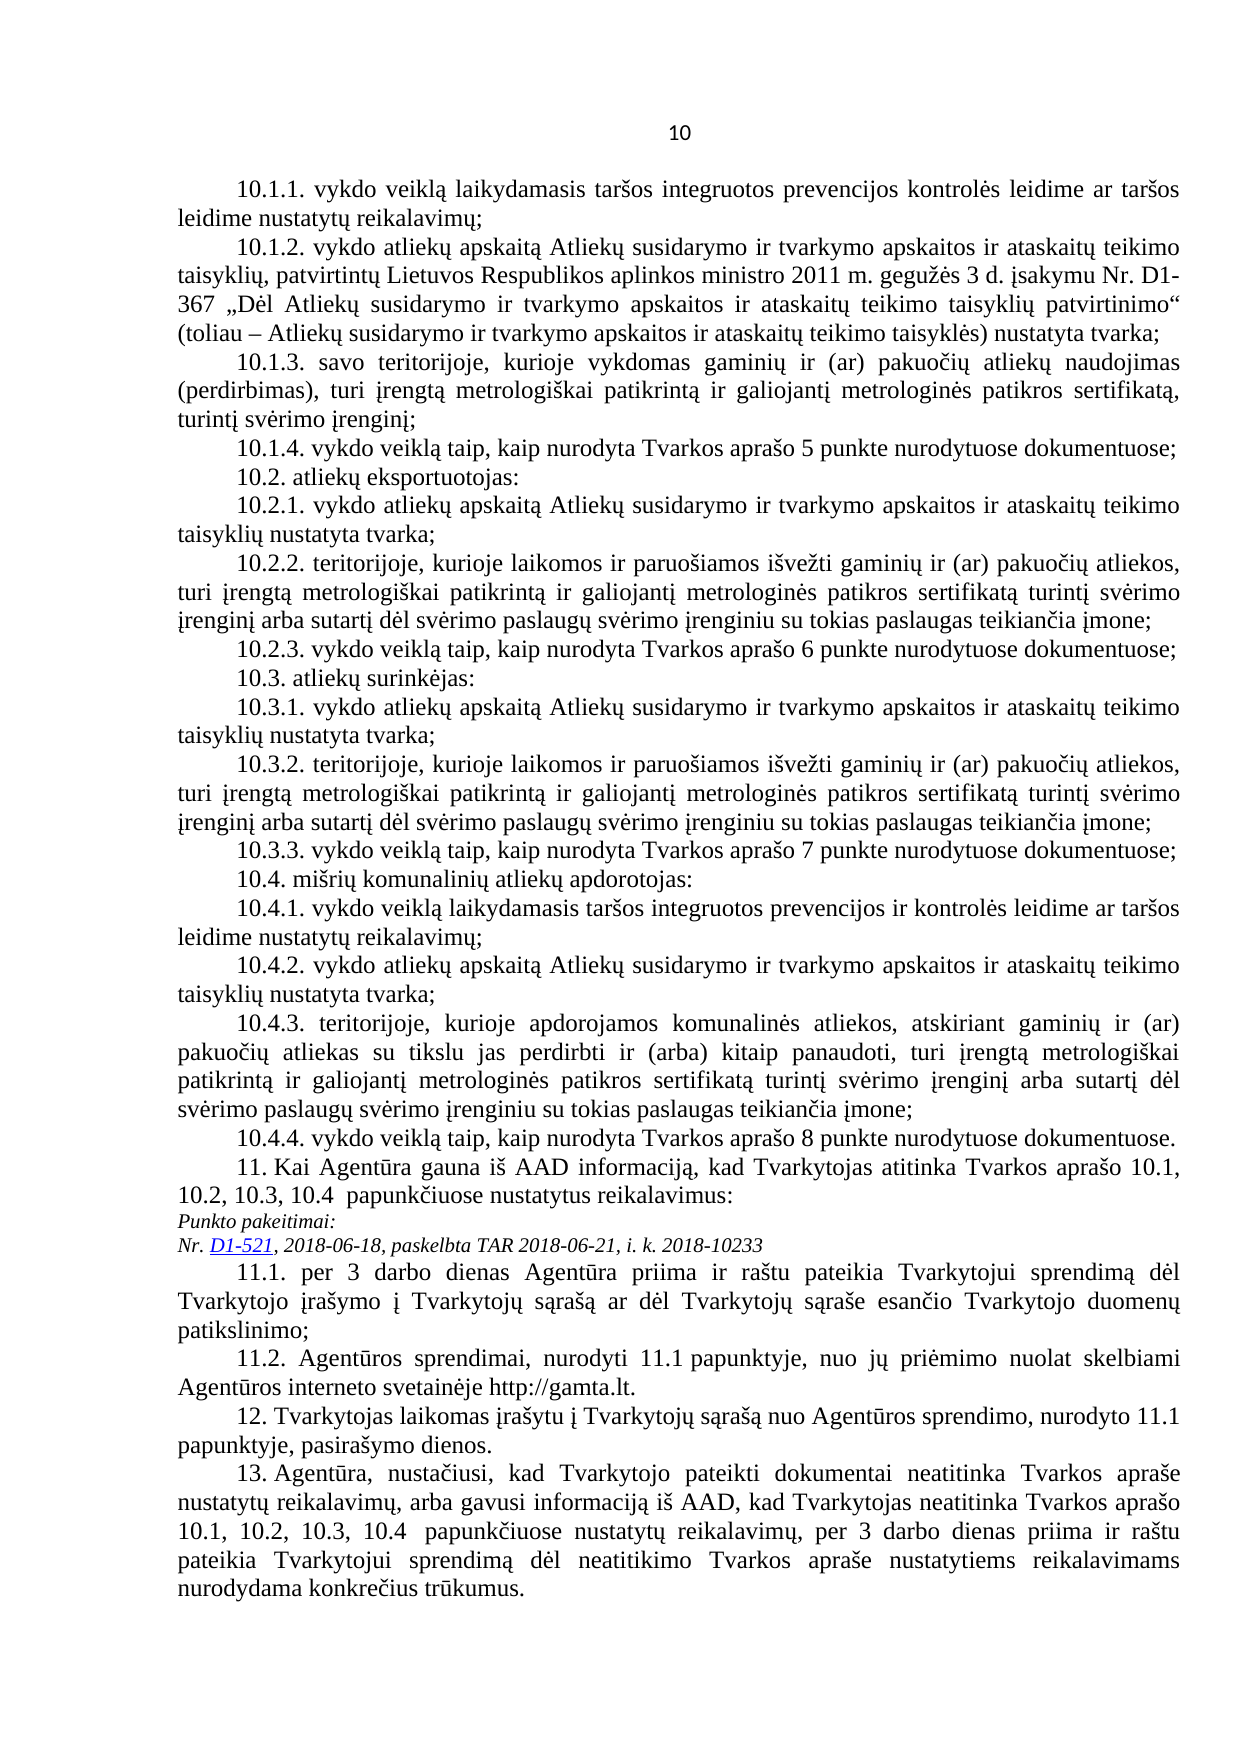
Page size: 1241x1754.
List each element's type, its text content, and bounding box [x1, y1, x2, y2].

text 10.3.2. teritorijoje, kurioje laikomos ir paruošiamos išvežti gaminių ir (ar) pakuočių atliekos, turi įrengtą metrologiškai patikrintą ir galiojantį metrologinės patikros sertifikatą turintį svėrimo įrenginį arba sutartį dėl svėrimo paslaugų svėrimo įrenginiu su tokias paslaugas teikiančia įmone; [177, 749, 1181, 835]
text 10.4.4. vykdo veiklą taip, kaip nurodyta Tvarkos aprašo 8 punkte nurodytuose dokumentuose. [177, 1123, 1181, 1152]
text 10.1.1. vykdo veiklą laikydamasis taršos integruotos prevencijos kontrolės leidime ar taršos leidime nustatytų reikalavimų; [177, 174, 1181, 232]
text 10.3. atliekų surinkėjas: [177, 663, 1181, 692]
text 10.1.4. vykdo veiklą taip, kaip nurodyta Tvarkos aprašo 5 punkte nurodytuose dokumentuose; [177, 433, 1181, 462]
text 10.4.1. vykdo veiklą laikydamasis taršos integruotos prevencijos ir kontrolės leidime ar taršos leidime nustatytų reikalavimų; [177, 893, 1181, 950]
text 10.4. mišrių komunalinių atliekų apdorotojas: [177, 864, 1181, 893]
text 10.2.3. vykdo veiklą taip, kaip nurodyta Tvarkos aprašo 6 punkte nurodytuose dokumentuose; [177, 634, 1181, 663]
text 10.1.3. savo teritorijoje, kurioje vykdomas gaminių ir (ar) pakuočių atliekų naudojimas (perdirbimas), turi įrengtą metrologiškai patikrintą ir galiojantį metrologinės patikros sertifikatą, turintį svėrimo įrenginį; [177, 347, 1181, 433]
text Nr. D1-521, 2018-06-18, paskelbta TAR 2018-06-21, i. k. 2018-10233 [177, 1233, 1181, 1257]
text 10.4.3. teritorijoje, kurioje apdorojamos komunalinės atliekos, atskiriant gaminių ir (ar) pakuočių atliekas su tikslu jas perdirbti ir (arba) kitaip panaudoti, turi įrengtą metrologiškai patikrintą ir galiojantį metrologinės patikros sertifikatą turintį svėrimo įrenginį arba sutartį dėl svėrimo paslaugų svėrimo įrenginiu su tokias paslaugas teikiančia įmone; [177, 1008, 1181, 1123]
text 10.3.3. vykdo veiklą taip, kaip nurodyta Tvarkos aprašo 7 punkte nurodytuose dokumentuose; [177, 835, 1181, 864]
text 10.2. atliekų eksportuotojas: [177, 462, 1181, 490]
text 10.4.2. vykdo atliekų apskaitą Atliekų susidarymo ir tvarkymo apskaitos ir ataskaitų teikimo taisyklių nustatyta tvarka; [177, 950, 1181, 1008]
text 11. Kai Agentūra gauna iš AAD informaciją, kad Tvarkytojas atitinka Tvarkos aprašo 10.1, 10.2, 10.3, 10.4 papunkčiuose nustatytus reikalavimus: [177, 1152, 1181, 1209]
text Punkto pakeitimai: [177, 1209, 1181, 1233]
text 10.1.2. vykdo atliekų apskaitą Atliekų susidarymo ir tvarkymo apskaitos ir ataskaitų teikimo taisyklių, patvirtintų Lietuvos Respublikos aplinkos ministro 2011 m. gegužės 3 d. įsakymu Nr. D1-367 „Dėl Atliekų susidarymo ir tvarkymo apskaitos ir ataskaitų teikimo taisyklių patvirtinimo“ (toliau – Atliekų susidarymo ir tvarkymo apskaitos ir ataskaitų teikimo taisyklės) nustatyta tvarka; [177, 232, 1181, 347]
text 13. Agentūra, nustačiusi, kad Tvarkytojo pateikti dokumentai neatitinka Tvarkos apraše nustatytų reikalavimų, arba gavusi informaciją iš AAD, kad Tvarkytojas neatitinka Tvarkos aprašo 10.1, 10.2, 10.3, 10.4 papunkčiuose nustatytų reikalavimų, per 3 darbo dienas priima ir raštu pateikia Tvarkytojui sprendimą dėl neatitikimo Tvarkos apraše nustatytiems reikalavimams nurodydama konkrečius trūkumus. [177, 1458, 1181, 1602]
text 11.2. Agentūros sprendimai, nurodyti 11.1 papunktyje, nuo jų priėmimo nuolat skelbiami Agentūros interneto svetainėje http://gamta.lt. [177, 1343, 1181, 1401]
text 11.1. per 3 darbo dienas Agentūra priima ir raštu pateikia Tvarkytojui sprendimą dėl Tvarkytojo įrašymo į Tvarkytojų sąrašą ar dėl Tvarkytojų sąraše esančio Tvarkytojo duomenų patikslinimo; [177, 1257, 1181, 1343]
text 10.3.1. vykdo atliekų apskaitą Atliekų susidarymo ir tvarkymo apskaitos ir ataskaitų teikimo taisyklių nustatyta tvarka; [177, 692, 1181, 749]
text 10.2.2. teritorijoje, kurioje laikomos ir paruošiamos išvežti gaminių ir (ar) pakuočių atliekos, turi įrengtą metrologiškai patikrintą ir galiojantį metrologinės patikros sertifikatą turintį svėrimo įrenginį arba sutartį dėl svėrimo paslaugų svėrimo įrenginiu su tokias paslaugas teikiančia įmone; [177, 548, 1181, 634]
text 12. Tvarkytojas laikomas įrašytu į Tvarkytojų sąrašą nuo Agentūros sprendimo, nurodyto 11.1 papunktyje, pasirašymo dienos. [177, 1401, 1181, 1458]
text 10.2.1. vykdo atliekų apskaitą Atliekų susidarymo ir tvarkymo apskaitos ir ataskaitų teikimo taisyklių nustatyta tvarka; [177, 490, 1181, 548]
